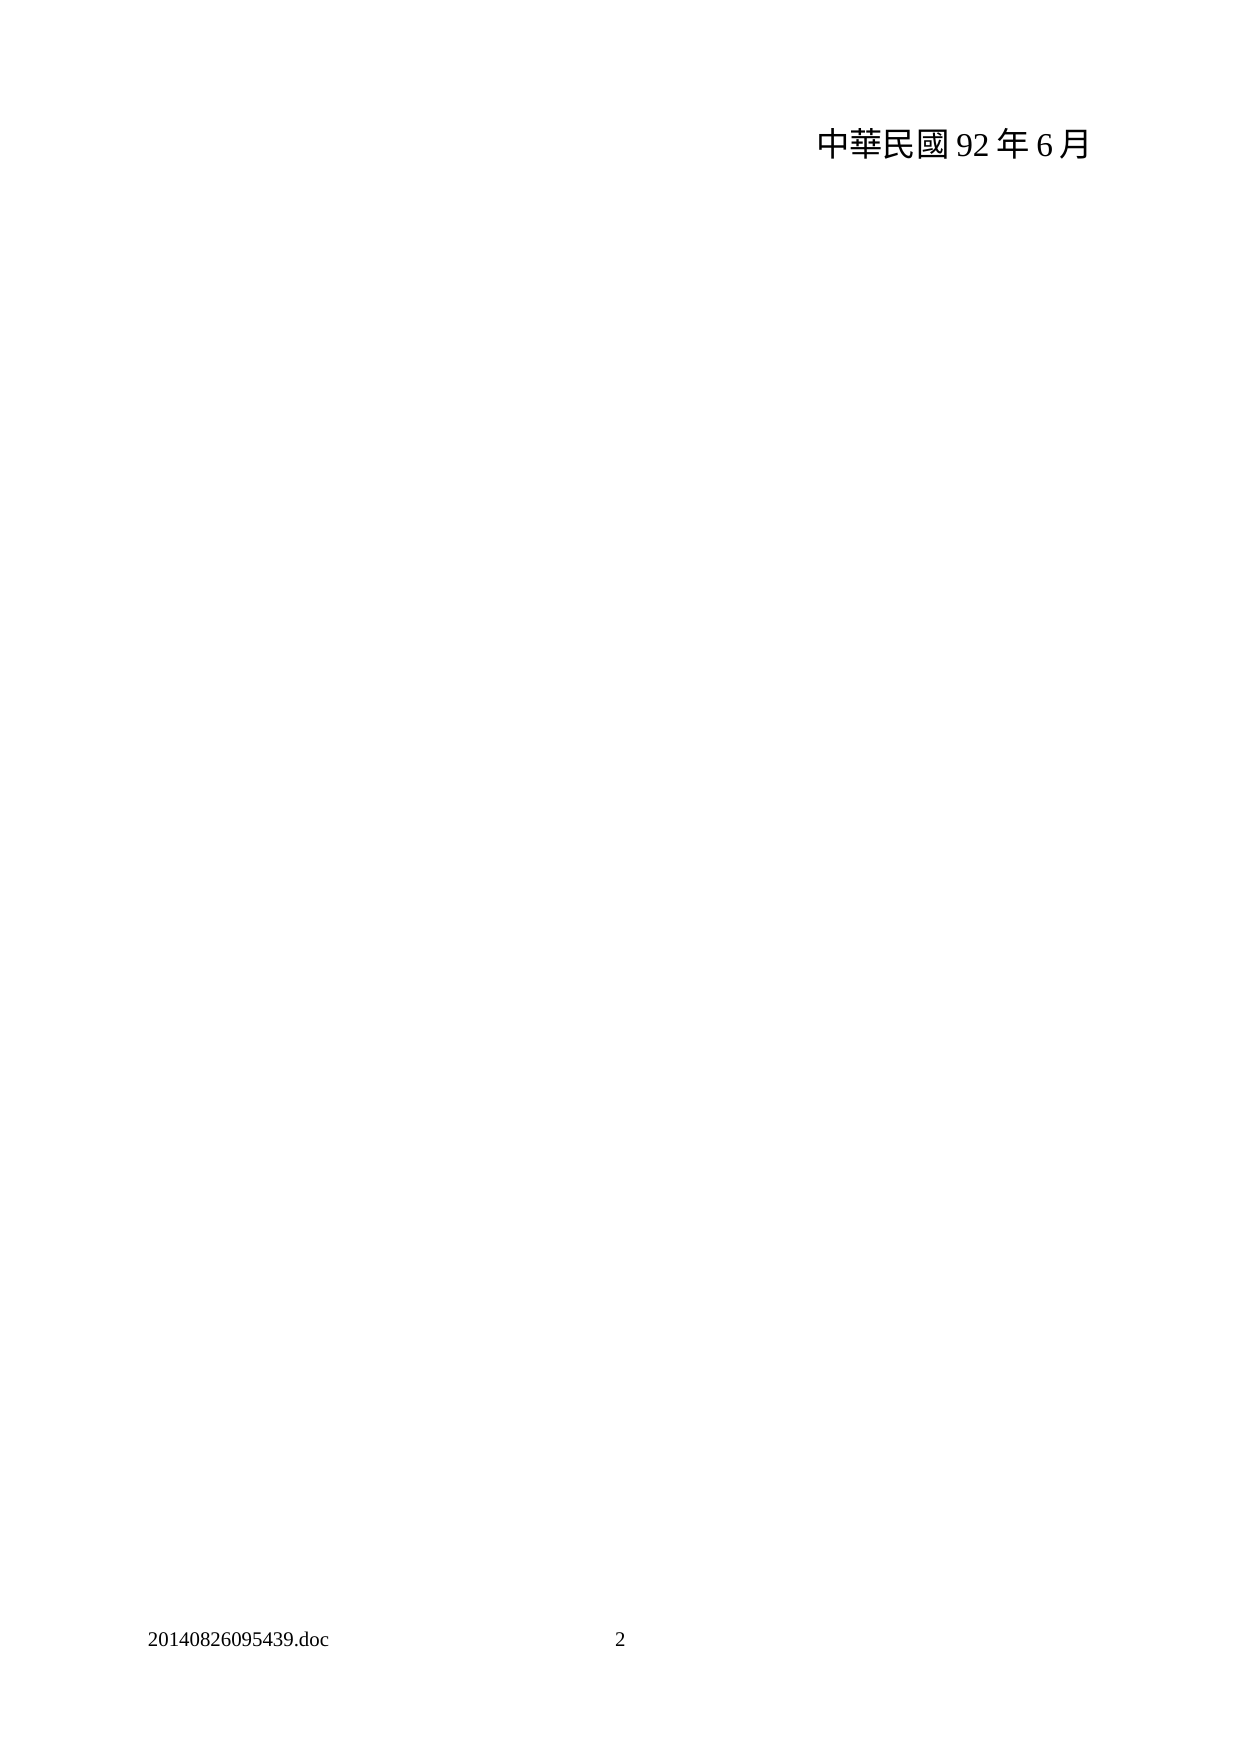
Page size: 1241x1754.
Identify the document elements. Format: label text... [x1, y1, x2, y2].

text 中華民國92年6月 [148, 118, 1092, 166]
